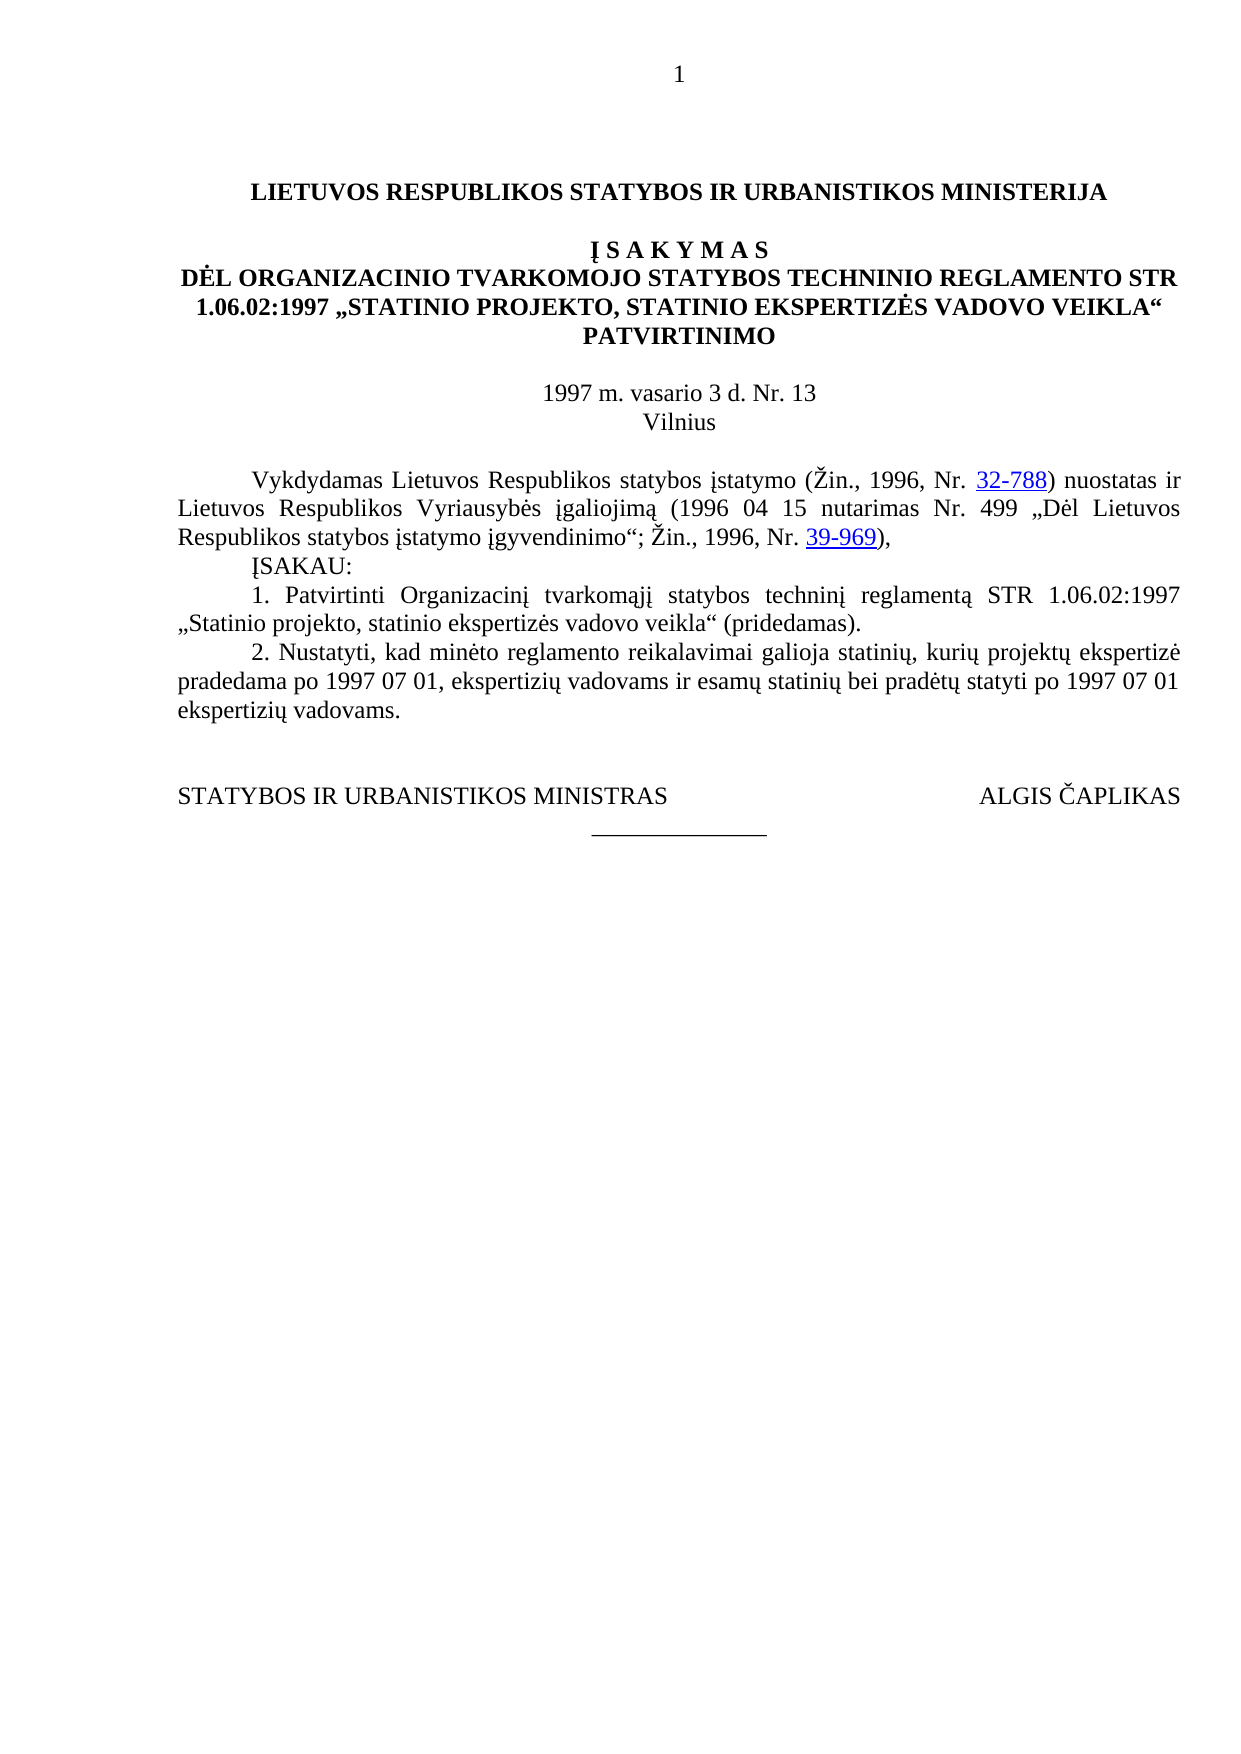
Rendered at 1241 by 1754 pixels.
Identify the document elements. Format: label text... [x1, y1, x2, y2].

text 1. Patvirtinti Organizacinį tvarkomąjį statybos techninį reglamentą STR 1.06.02:1997 „Statinio projekto, statinio ekspertizės vadovo veikla“ (pridedamas). [177, 580, 1181, 637]
text Į S A K Y M A S [177, 235, 1181, 263]
text LIETUVOS RESPUBLIKOS STATYBOS IR URBANISTIKOS MINISTERIJA [177, 177, 1181, 206]
text Vykdydamas Lietuvos Respublikos statybos įstatymo (Žin., 1996, Nr. 32-788) nuostatas ir Lietuvos Respublikos Vyriausybės įgaliojimą (1996 04 15 nutarimas Nr. 499 „Dėl Lietuvos Respublikos statybos įstatymo įgyvendinimo“; Žin., 1996, Nr. 39-969), [177, 465, 1181, 551]
text ĮSAKAU: [177, 551, 1181, 580]
text Vilnius [177, 407, 1181, 436]
text ______________ [177, 810, 1181, 838]
text STATYBOS IR URBANISTIKOS MINISTRAS ALGIS ČAPLIKAS [177, 781, 1181, 810]
text 2. Nustatyti, kad minėto reglamento reikalavimai galioja statinių, kurių projektų ekspertizė pradedama po 1997 07 01, ekspertizių vadovams ir esamų statinių bei pradėtų statyti po 1997 07 01 ekspertizių vadovams. [177, 637, 1181, 723]
text DĖL ORGANIZACINIO TVARKOMOJO STATYBOS TECHNINIO REGLAMENTO STR 1.06.02:1997 „STATINIO PROJEKTO, STATINIO EKSPERTIZĖS VADOVO VEIKLA“ PATVIRTINIMO [177, 263, 1181, 350]
text 1997 m. vasario 3 d. Nr. 13 [177, 378, 1181, 407]
